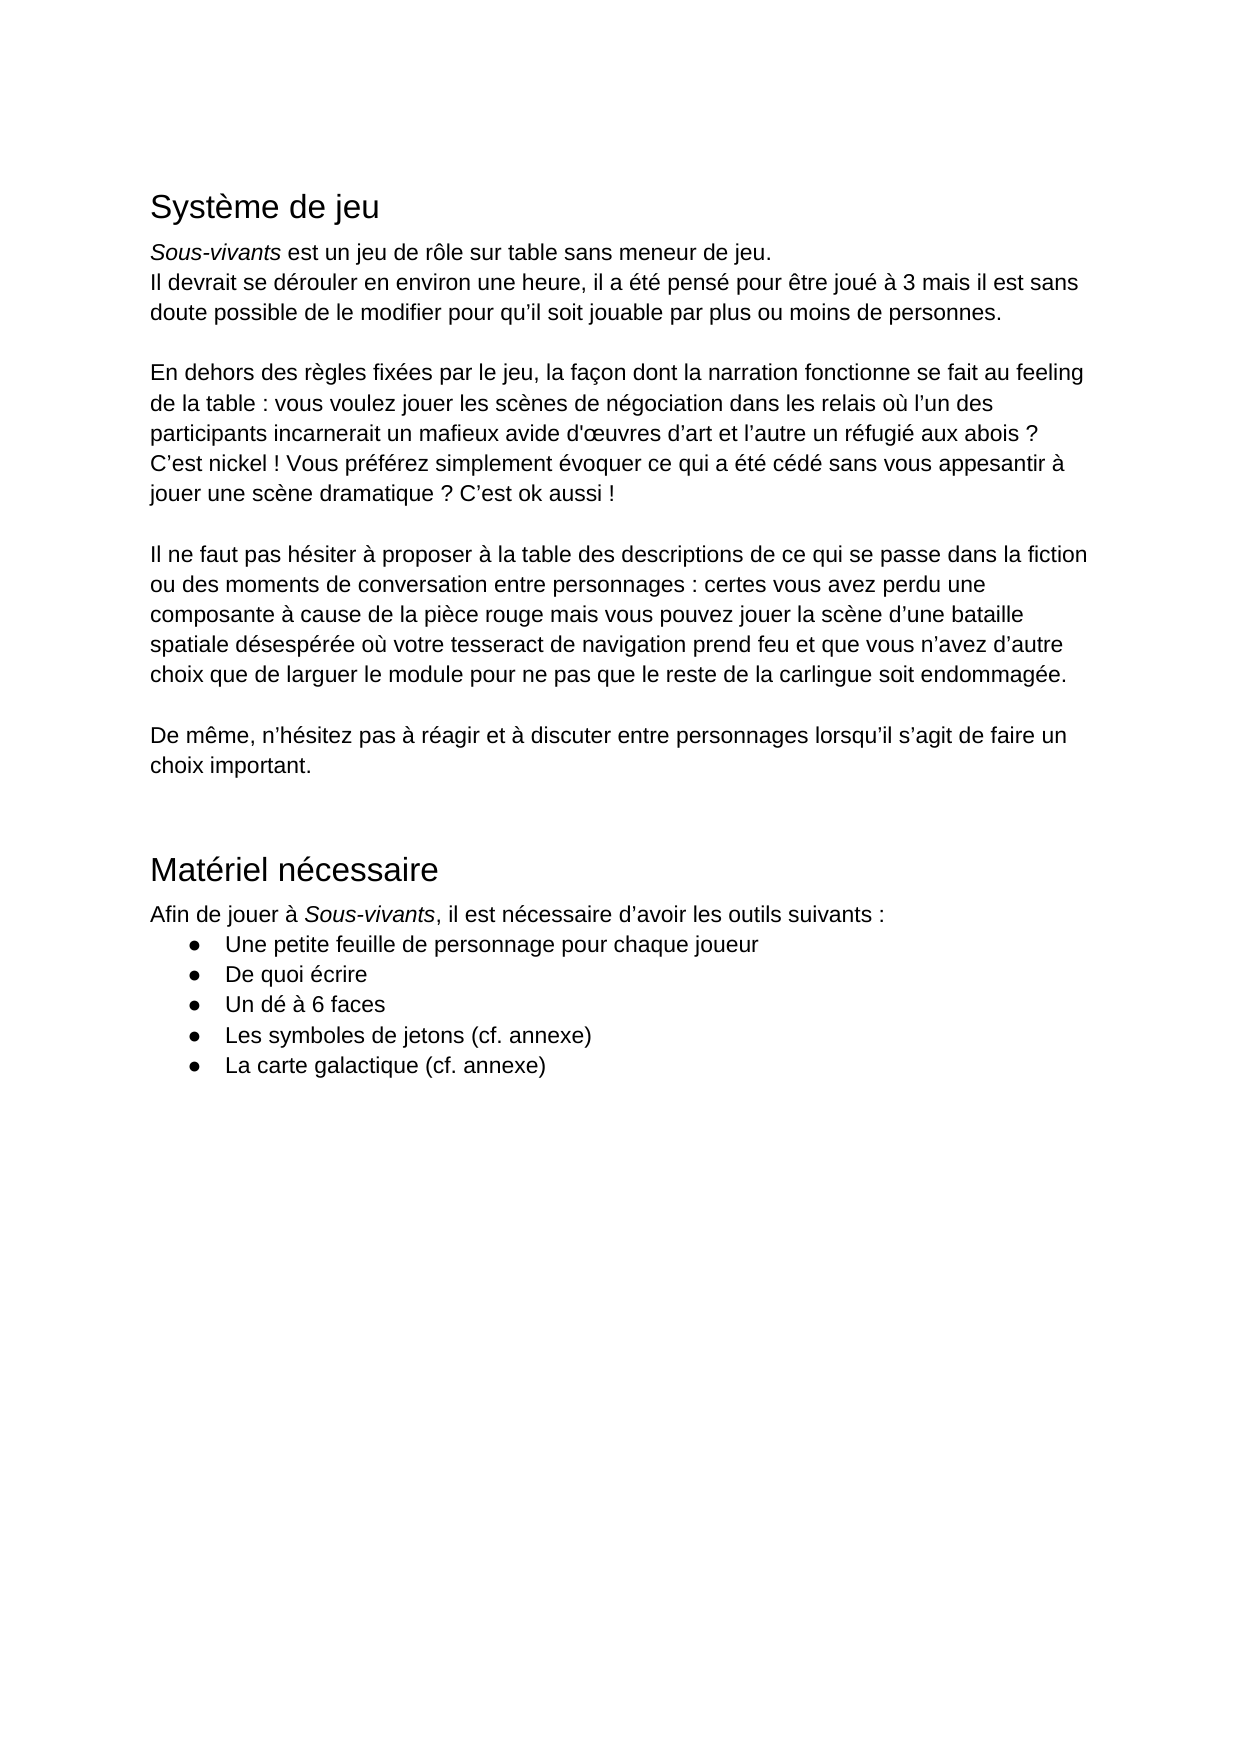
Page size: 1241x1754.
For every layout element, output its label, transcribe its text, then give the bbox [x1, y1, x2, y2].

list De quoi écrire [187, 961, 1090, 988]
text En dehors des règles fixées par le jeu, la façon dont la narration fonctionne se fait au feeling de la table : vous voulez jouer les scènes de négociation dans les relais où l’un des participants incarnerait un mafieux avide d'œuvres d’art et l’autre un réfugié aux abois ? C’est nickel ! Vous préférez simplement évoquer ce qui a été cédé sans vous appesantir à jouer une scène dramatique ? C’est ok aussi ! [150, 359, 1090, 506]
subtitle Matériel nécessaire [150, 850, 1090, 888]
list Un dé à 6 faces [187, 991, 1090, 1018]
list Une petite feuille de personnage pour chaque joueur [187, 931, 1090, 957]
text Il ne faut pas hésiter à proposer à la table des descriptions de ce qui se passe dans la fiction ou des moments de conversation entre personnages : certes vous avez perdu une composante à cause de la pièce rouge mais vous pouvez jouer la scène d’une bataille spatiale désespérée où votre tesseract de navigation prend feu et que vous n’avez d’autre choix que de larguer le module pour ne pas que le reste de la carlingue soit endommagée. [150, 541, 1090, 688]
subtitle Système de jeu [150, 187, 1090, 226]
text Il devrait se dérouler en environ une heure, il a été pensé pour être joué à 3 mais il est sans doute possible de le modifier pour qu’il soit jouable par plus ou moins de personnes. [150, 269, 1090, 325]
list La carte galactique (cf. annexe) [187, 1052, 1090, 1078]
text Sous-vivants est un jeu de rôle sur table sans meneur de jeu. [150, 238, 1090, 265]
text Afin de jouer à Sous-vivants, il est nécessaire d’avoir les outils suivants : [150, 901, 1090, 927]
list Les symboles de jetons (cf. annexe) [187, 1022, 1090, 1048]
text De même, n’hésitez pas à réagir et à discuter entre personnages lorsqu’il s’agit de faire un choix important. [150, 722, 1090, 778]
